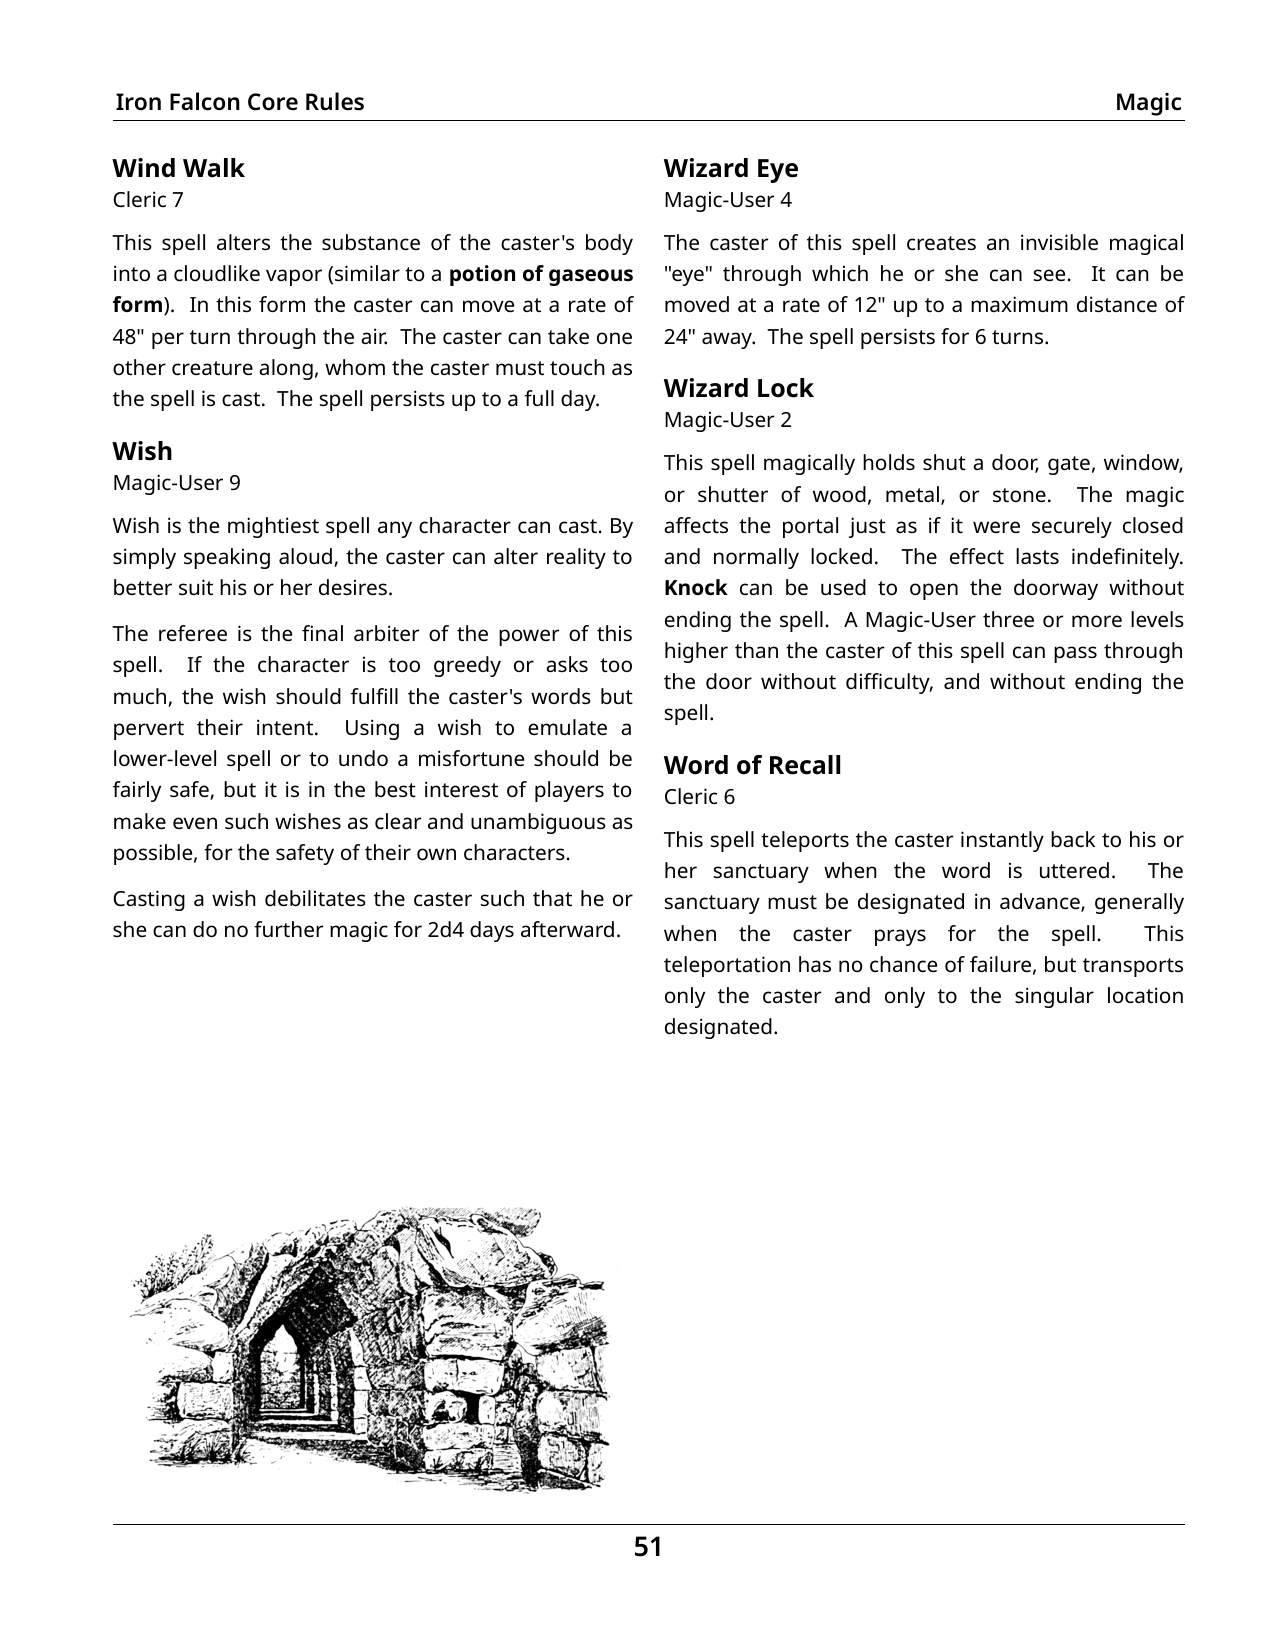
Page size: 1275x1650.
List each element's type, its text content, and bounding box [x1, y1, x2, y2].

subtitle Word of Recall [664, 748, 1185, 782]
subtitle Magic-User 9 [112, 468, 634, 496]
picture [129, 1206, 617, 1494]
subtitle Wizard Lock [664, 371, 1185, 405]
subtitle Casting a wish debilitates the caster such that he or she can do no further magic for 2d4 days afterward. [112, 884, 634, 943]
subtitle Cleric 6 [664, 782, 1185, 810]
subtitle This spell alters the substance of the caster's body into a cloudlike vapor (similar to a potion of gaseous form). In this form the caster can move at a rate of 48" per turn through the air. The caster can take one other creature along, whom the caster must touch as the spell is cast. The spell persists up to a full day. [112, 228, 634, 413]
text The caster of this spell creates an invisible magical "eye" through which he or she can see. It can be moved at a rate of 12" up to a maximum distance of 24" away. The spell persists for 6 turns. [664, 228, 1185, 350]
subtitle This spell teleports the caster instantly back to his or her sanctuary when the word is uttered. The sanctuary must be designated in advance, generally when the caster prays for the spell. This teleportation has no chance of failure, but transports only the caster and only to the singular location designated. [664, 825, 1185, 1041]
text Magic-User 2 [664, 405, 1185, 434]
subtitle Wish [112, 434, 634, 468]
subtitle Wizard Eye [664, 151, 1185, 185]
subtitle Wish is the mightiest spell any character can cast. By simply speaking aloud, the caster can alter reality to better suit his or her desires. [112, 511, 634, 602]
subtitle The referee is the final arbiter of the power of this spell. If the character is too greedy or asks too much, the wish should fulfill the caster's words but pervert their intent. Using a wish to emulate a lower-level spell or to undo a misfortune should be fairly safe, but it is in the best interest of players to make even such wishes as clear and unambiguous as possible, for the safety of their own characters. [112, 619, 634, 866]
subtitle Wind Walk [112, 151, 634, 185]
text Magic-User 4 [664, 185, 1185, 213]
subtitle Cleric 7 [112, 185, 634, 213]
text This spell magically holds shut a door, gate, window, or shutter of wood, metal, or stone. The magic affects the portal just as if it were securely closed and normally locked. The effect lasts indefinitely. Knock can be used to open the doorway without ending the spell. A Magic-User three or more levels higher than the caster of this spell can pass through the door without difficulty, and without ending the spell. [664, 448, 1185, 727]
